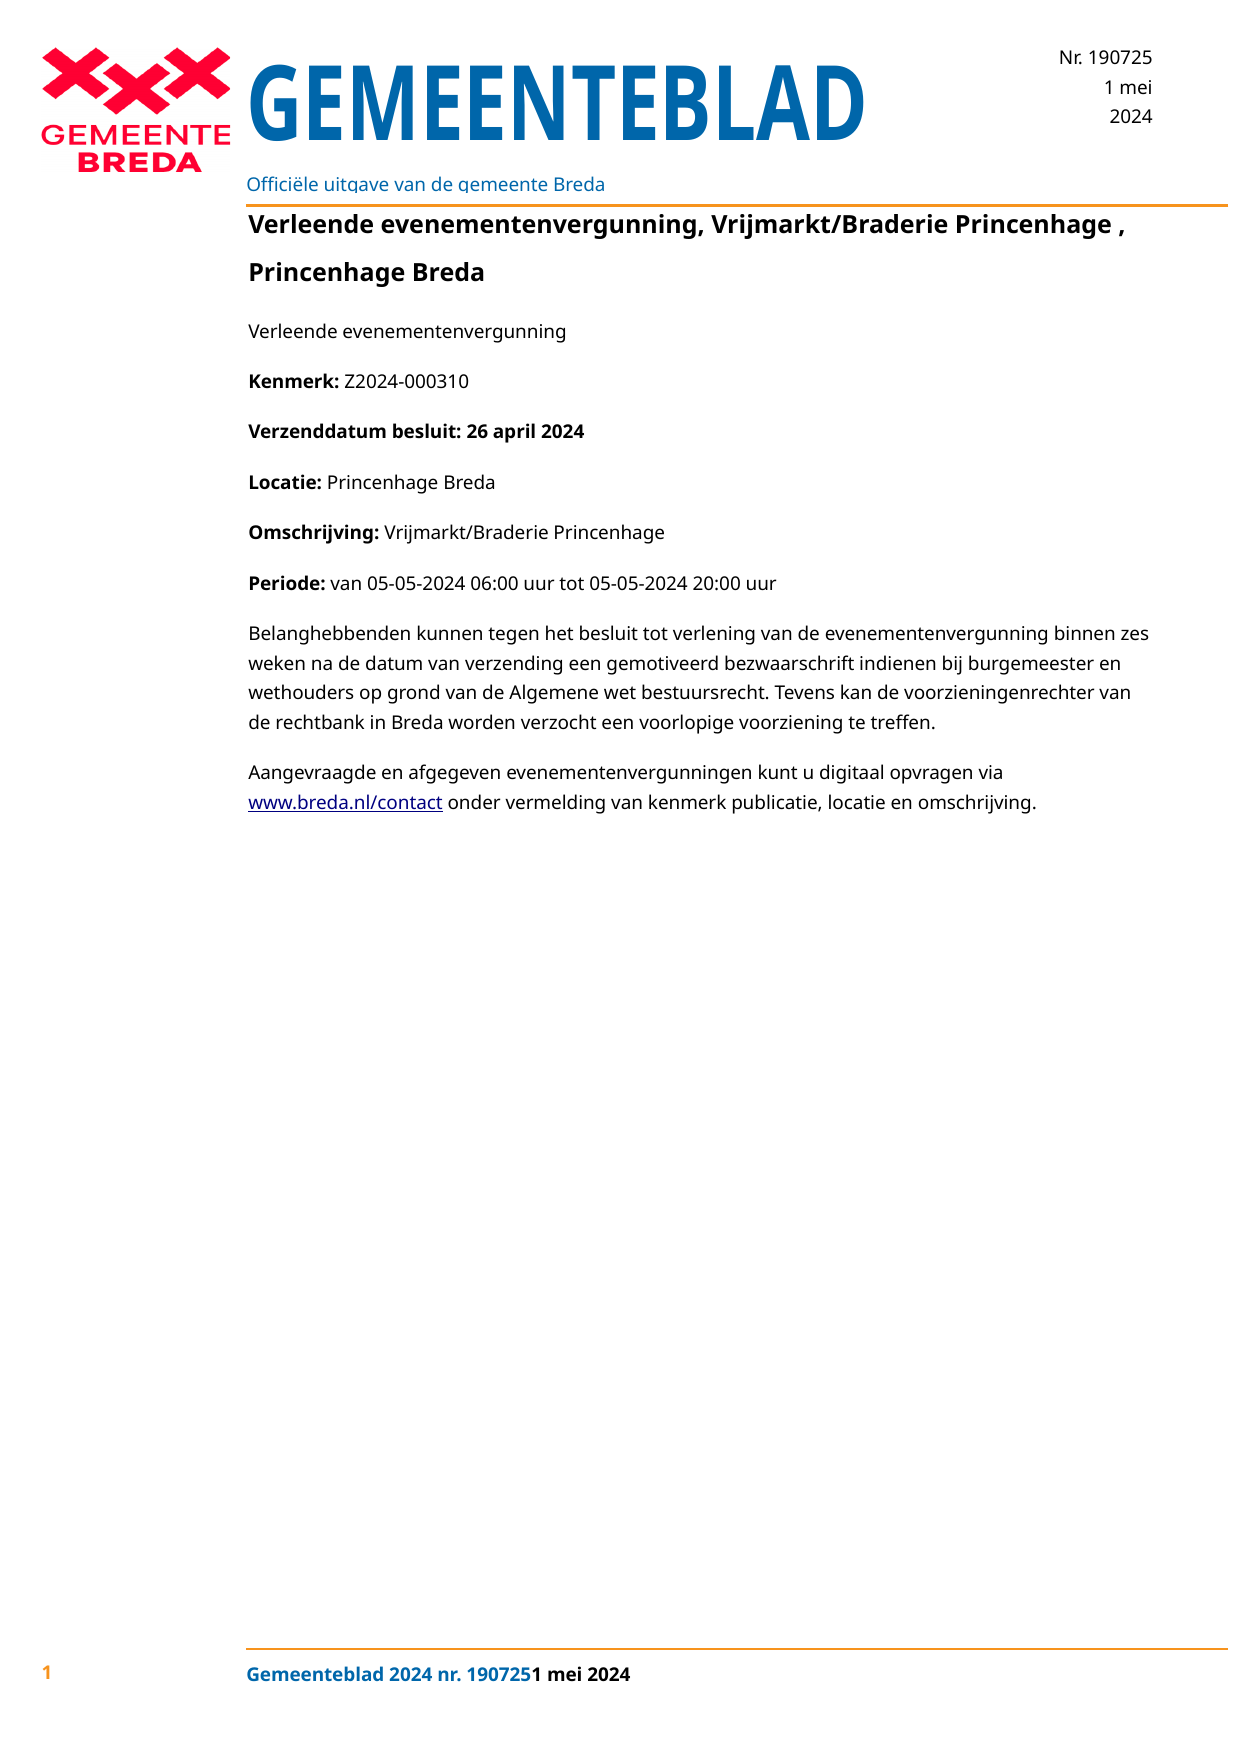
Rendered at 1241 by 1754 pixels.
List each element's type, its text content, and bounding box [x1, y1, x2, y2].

text Verzenddatum besluit: 26 april 2024 [248, 419, 1152, 444]
text Omschrijving: Vrijmarkt/Braderie Princenhage [248, 519, 1152, 545]
text Periode: van 05-05-2024 06:00 uur tot 05-05-2024 20:00 uur [248, 570, 1152, 596]
text Verleende evenementenvergunning [248, 318, 1152, 344]
text Aangevraagde en afgegeven evenementenvergunningen kunt u digitaal opvragen via www.breda.nl/contact onder vermelding van kenmerk publicatie, locatie en omschrijving. [248, 759, 1152, 815]
text Belanghebbenden kunnen tegen het besluit tot verlening van de evenementenvergunning binnen zes weken na de datum van verzending een gemotiveerd bezwaarschrift indienen bij burgemeester en wethouders op grond van de Algemene wet bestuursrecht. Tevens kan de voorzieningenrechter van de rechtbank in Breda worden verzocht een voorlopige voorziening te treffen. [248, 620, 1152, 735]
picture [41, 47, 231, 172]
text Locatie: Princenhage Breda [248, 469, 1152, 495]
text Verleende evenementenvergunning, Vrijmarkt/Braderie Princenhage , Princenhage Breda [248, 207, 1152, 288]
text Kenmerk: Z2024-000310 [248, 368, 1152, 394]
